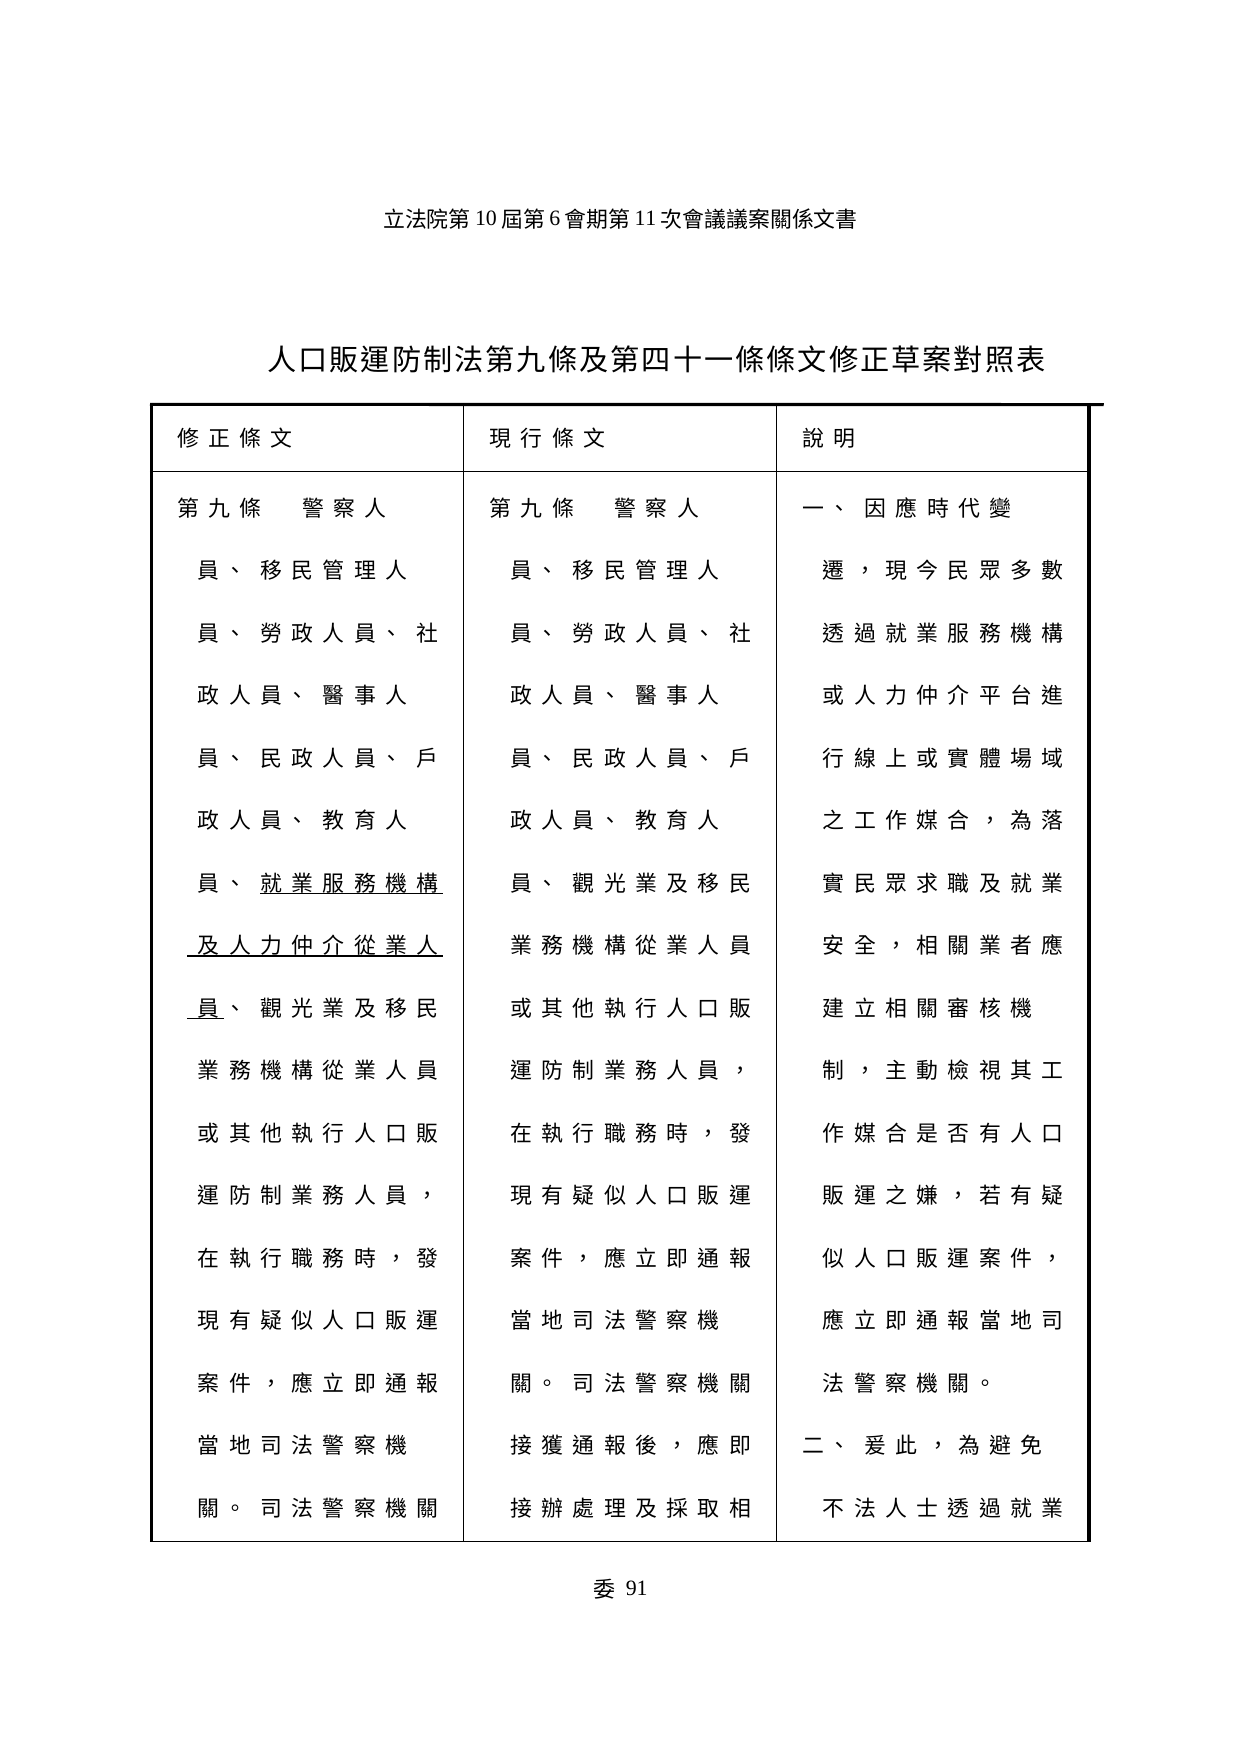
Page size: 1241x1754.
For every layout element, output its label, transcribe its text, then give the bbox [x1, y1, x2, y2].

table_cell 修正條文 [153, 406, 463, 471]
table_cell 第九條 警察人員、移民管理人員、勞政人員、社政人員、醫事人員、民政人員、戶政人員、教育人員、觀光業及移民業務機構從業人員或其他執行人口販運防制業務人員，在執行職務時，發現有疑似人口販運案件，應立即通報當地司法警察機關。司法警察機關接獲通報後，應即接辦處理及採取相 [464, 472, 776, 1541]
table_header 人口販運防制法第九條及第四十一條條文修正草案對照表 [151, 313, 1089, 403]
table_cell 一、因應時代變遷，現今民眾多數透過就業服務機構或人力仲介平台進行線上或實體場域之工作媒合，為落實民眾求職及就業安全，相關業者應建立相關審核機制，主動檢視其工作媒合是否有人口販運之嫌，若有疑似人口販運案件，應立即通報當地司法警察機關。 二、爰此，為避免不法人士透過就業 [777, 472, 1087, 1541]
table_cell 說明 [777, 407, 1087, 471]
table_cell 現行條文 [464, 407, 776, 471]
table_cell 第九條 警察人員、移民管理人員、勞政人員、社政人員、醫事人員、民政人員、戶政人員、教育人員、就業服務機構及人力仲介從業人員、觀光業及移民業務機構從業人員或其他執行人口販運防制業務人員，在執行職務時，發現有疑似人口販運案件，應立即通報當地司法警察機關。司法警察機關 [153, 472, 463, 1541]
